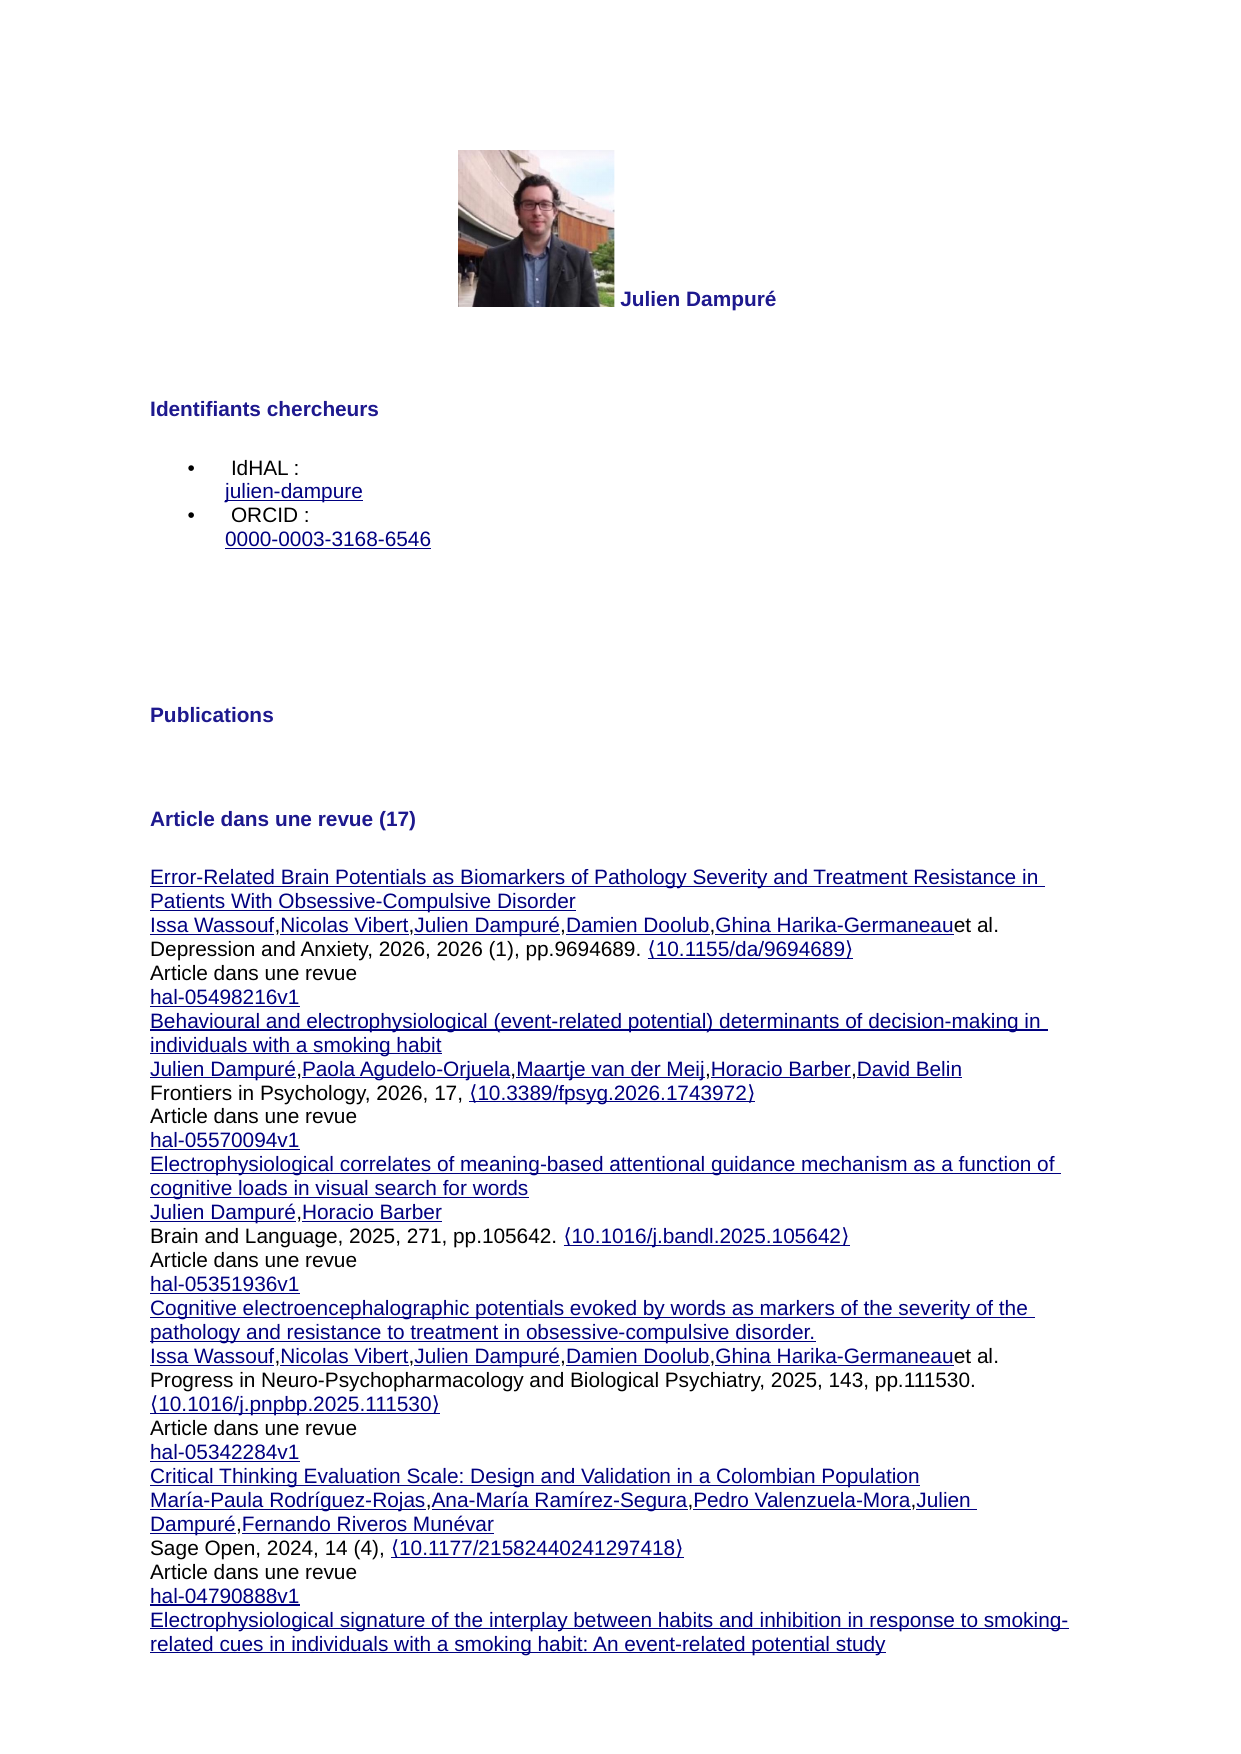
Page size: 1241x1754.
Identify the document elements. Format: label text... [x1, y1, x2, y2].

list 0000-0003-3168-6546 [187, 527, 1090, 551]
table_cell Critical Thinking Evaluation Scale: Design and Validation in a Colombian Population María-Paula Rodríguez-Rojas,Ana-María Ramírez-Segura,Pedro Valenzuela-Mora,Julien Dampuré,Fernando Riveros Munévar Sage Open, 2024, 14 (4), ⟨10.1177/21582440241297418⟩ Article dans une revue hal-04790888v1 [150, 1464, 1090, 1607]
list IdHAL : [187, 455, 1090, 479]
picture [458, 150, 615, 307]
subtitle Article dans une revue (17) [150, 806, 1090, 830]
list ORCID : [187, 503, 1090, 527]
table_cell Electrophysiological correlates of meaning-based attentional guidance mechanism as a function of cognitive loads in visual search for words Julien Dampuré,Horacio Barber Brain and Language, 2025, 271, pp.105642. ⟨10.1016/j.bandl.2025.105642⟩ Article dans une revue hal-05351936v1 [150, 1152, 1090, 1296]
subtitle Publications [150, 703, 1090, 727]
list julien-dampure [187, 479, 1090, 503]
table_cell Behavioural and electrophysiological (event-related potential) determinants of decision-making in individuals with a smoking habit Julien Dampuré,Paola Agudelo-Orjuela,Maartje van der Meij,Horacio Barber,David Belin Frontiers in Psychology, 2026, 17, ⟨10.3389/fpsyg.2026.1743972⟩ Article dans une revue hal-05570094v1 [150, 1009, 1090, 1152]
table_cell Cognitive electroencephalographic potentials evoked by words as markers of the severity of the pathology and resistance to treatment in obsessive-compulsive disorder. Issa Wassouf,Nicolas Vibert,Julien Dampuré,Damien Doolub,Ghina Harika-Germaneauet al. Progress in Neuro-Psychopharmacology and Biological Psychiatry, 2025, 143, pp.111530. ⟨10.1016/j.pnpbp.2025.111530⟩ Article dans une revue hal-05342284v1 [150, 1296, 1090, 1464]
table_header Error‐Related Brain Potentials as Biomarkers of Pathology Severity and Treatment Resistance in Patients With Obsessive‐Compulsive Disorder Issa Wassouf,Nicolas Vibert,Julien Dampuré,Damien Doolub,Ghina Harika-Germaneauet al. Depression and Anxiety, 2026, 2026 (1), pp.9694689. ⟨10.1155/da/9694689⟩ Article dans une revue hal-05498216v1 [150, 865, 1090, 1008]
subtitle Identifiants chercheurs [150, 397, 1090, 421]
table_cell Electrophysiological signature of the interplay between habits and inhibition in response to smoking‐related cues in individuals with a smoking habit: An event‐related potential study [150, 1608, 1090, 1655]
subtitle Julien Dampuré [150, 150, 1090, 311]
